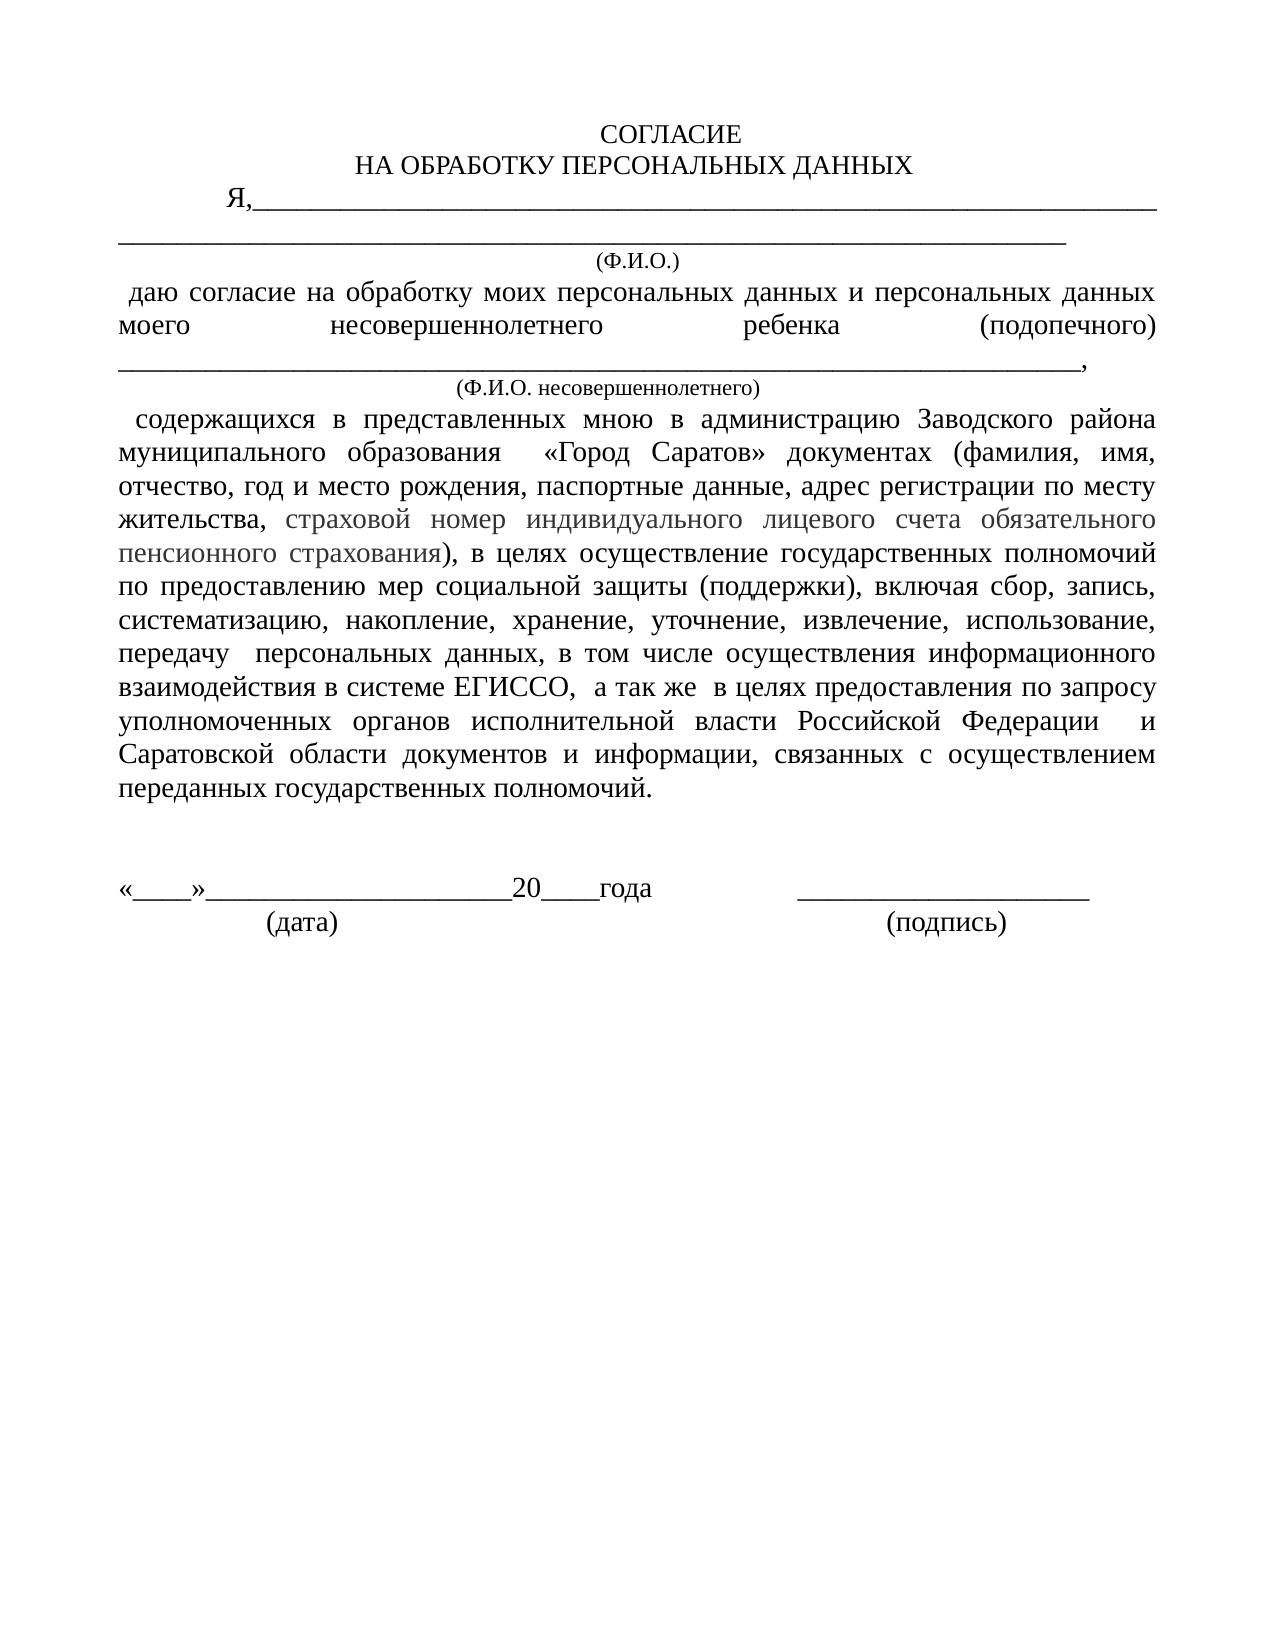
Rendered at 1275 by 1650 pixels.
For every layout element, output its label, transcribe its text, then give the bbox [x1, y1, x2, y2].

text Я,_______________________________________________________________________________________________________________________________ [118, 180, 1157, 247]
text СОГЛАСИЕ НА ОБРАБОТКУ ПЕРСОНАЛЬНЫХ ДАННЫХ [118, 118, 1157, 180]
text даю согласие на обработку моих персональных данных и персональных данных моего несовершеннолетнего ребенка (подопечного) __________________________________________________________________, [118, 274, 1157, 374]
text (дата) (подпись) [118, 904, 1157, 937]
text (Ф.И.О. несовершеннолетнего) [118, 374, 1157, 401]
text содержащихся в представленных мною в администрацию Заводского района муниципального образования «Город Саратов» документах (фамилия, имя, отчество, год и место рождения, паспортные данные, адрес регистрации по месту жительства, страховой номер индивидуального лицевого счета обязательного пенсионного страхования), в целях осуществление государственных полномочий по предоставлению мер социальной защиты (поддержки), включая сбор, запись, систематизацию, накопление, хранение, уточнение, извлечение, использование, передачу персональных данных, в том числе осуществления информационного взаимодействия в системе ЕГИССО, а так же в целях предоставления по запросу уполномоченных органов исполнительной власти Российской Федерации и Саратовской области документов и информации, связанных с осуществлением переданных государственных полномочий. [118, 401, 1157, 803]
text «____»_____________________20____года ____________________ [118, 870, 1157, 904]
text (Ф.И.О.) [118, 247, 1157, 274]
